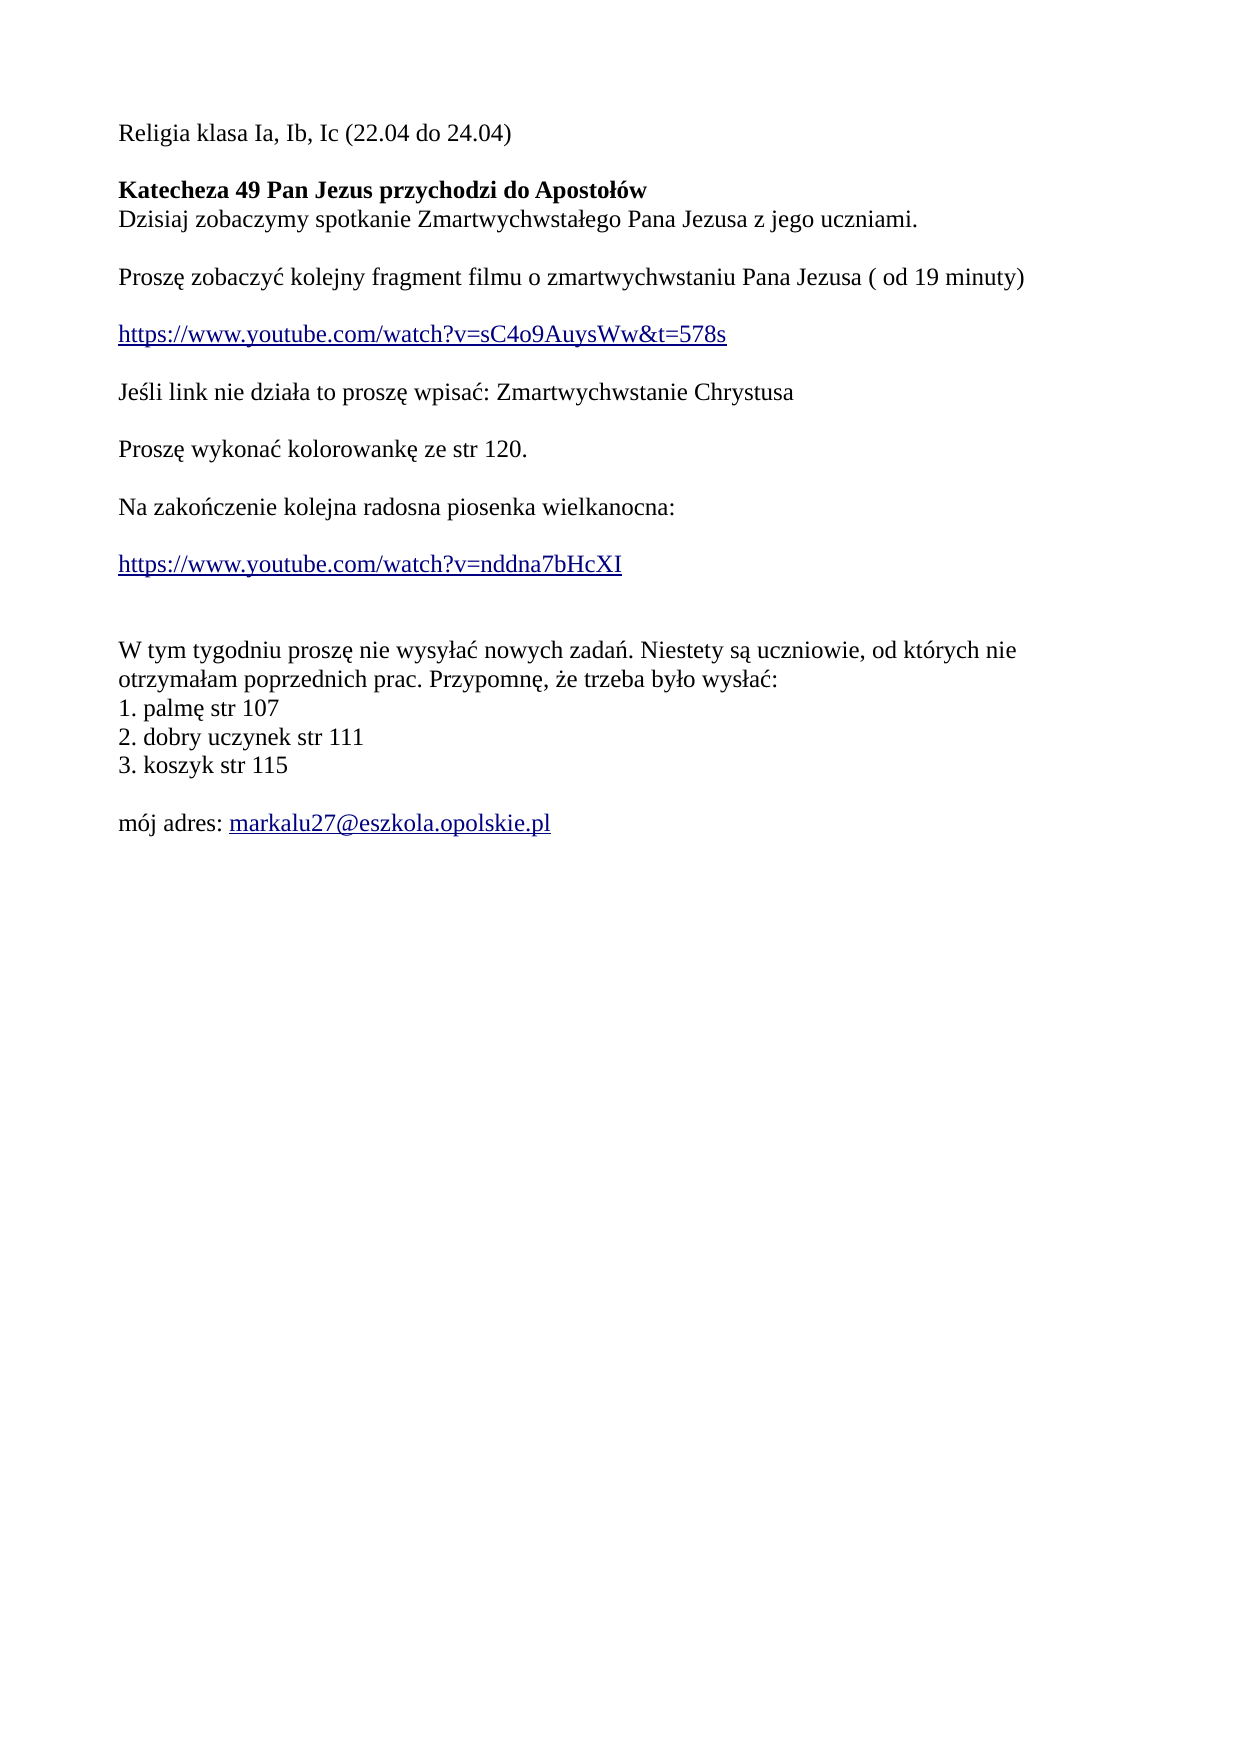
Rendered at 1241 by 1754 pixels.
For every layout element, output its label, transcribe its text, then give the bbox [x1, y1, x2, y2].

text mój adres: markalu27@eszkola.opolskie.pl [118, 808, 1122, 837]
text 3. koszyk str 115 [118, 751, 1122, 779]
text Katecheza 49 Pan Jezus przychodzi do Apostołów [118, 176, 1122, 204]
text Religia klasa Ia, Ib, Ic (22.04 do 24.04) [118, 118, 1122, 147]
text Proszę zobaczyć kolejny fragment filmu o zmartwychwstaniu Pana Jezusa ( od 19 minuty) [118, 262, 1122, 291]
text Jeśli link nie działa to proszę wpisać: Zmartwychwstanie Chrystusa [118, 377, 1122, 406]
text W tym tygodniu proszę nie wysyłać nowych zadań. Niestety są uczniowie, od których nie otrzymałam poprzednich prac. Przypomnę, że trzeba było wysłać: [118, 636, 1122, 693]
text 1. palmę str 107 [118, 693, 1122, 722]
text Dzisiaj zobaczymy spotkanie Zmartwychwstałego Pana Jezusa z jego uczniami. [118, 204, 1122, 233]
text Proszę wykonać kolorowankę ze str 120. [118, 434, 1122, 463]
text https://www.youtube.com/watch?v=sC4o9AuysWw&t=578s [118, 319, 1122, 348]
text Na zakończenie kolejna radosna piosenka wielkanocna: [118, 492, 1122, 521]
text https://www.youtube.com/watch?v=nddna7bHcXI [118, 549, 1122, 578]
text 2. dobry uczynek str 111 [118, 722, 1122, 751]
